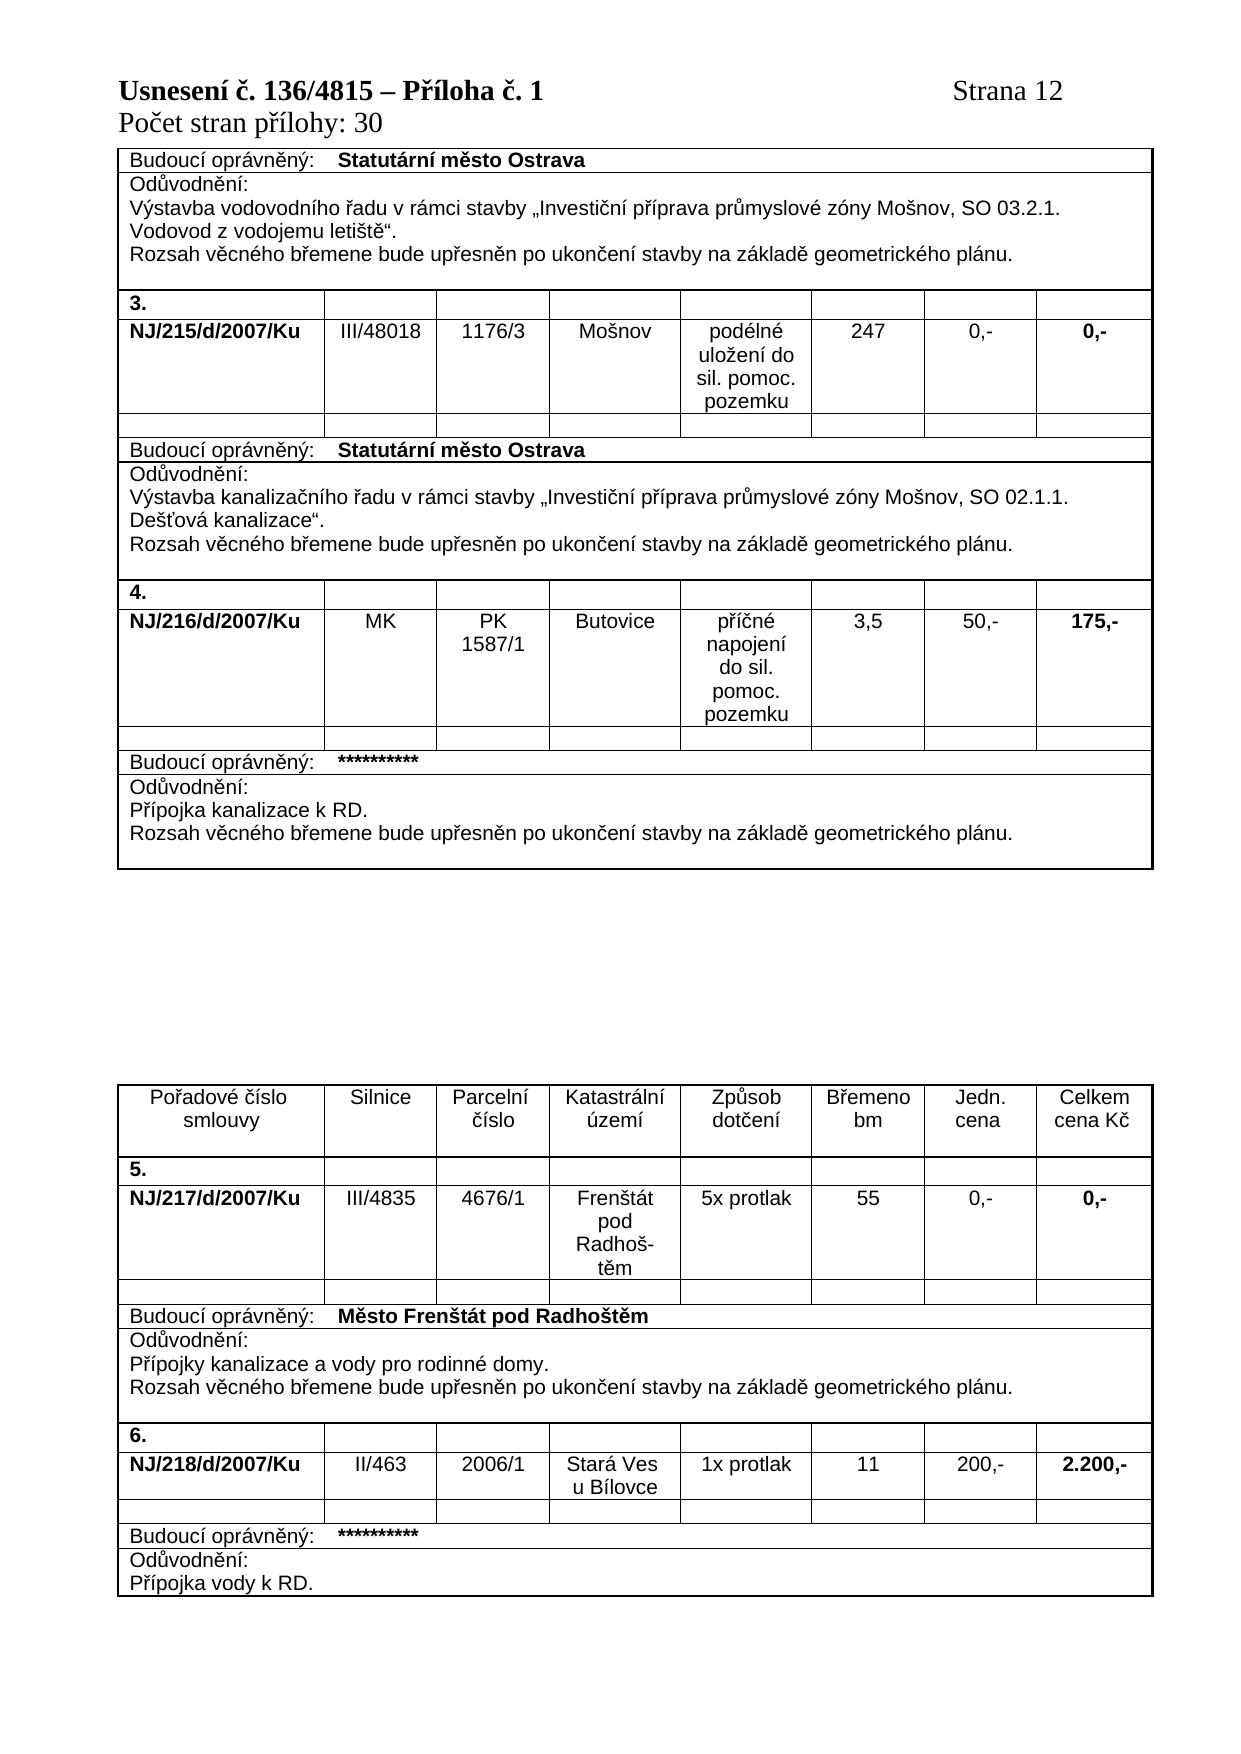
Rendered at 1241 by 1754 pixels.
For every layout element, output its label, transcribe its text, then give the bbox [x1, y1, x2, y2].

table_cell [325, 581, 436, 608]
table_cell [119, 414, 324, 437]
table_cell II/463 [325, 1453, 436, 1499]
table_cell [550, 581, 680, 608]
table_cell 3. [119, 291, 324, 319]
table_cell [812, 414, 924, 437]
table_cell Budoucí oprávněný: ********** [119, 751, 1151, 774]
table_cell [925, 727, 1036, 750]
table_cell 55 [812, 1186, 924, 1279]
table_cell [925, 1424, 1036, 1452]
table_cell Odůvodnění: Přípojky kanalizace a vody pro rodinné domy. Rozsah věcného břemene bude upřesněn po ukončení stavby na základě geometrického plánu. [119, 1329, 1151, 1422]
table_cell 200,- [925, 1453, 1036, 1499]
table_cell [681, 581, 811, 608]
table_cell Butovice [550, 610, 680, 726]
table_cell [550, 1500, 680, 1523]
table_cell [325, 1424, 436, 1452]
table_cell [812, 1280, 924, 1303]
table_cell Budoucí oprávněný: Statutární město Ostrava [119, 438, 1151, 461]
table_cell [325, 1158, 436, 1185]
table_cell Stará Ves u Bílovce [550, 1453, 680, 1499]
table_cell [325, 414, 436, 437]
table_cell 0,- [1037, 320, 1151, 413]
table_cell [681, 1280, 811, 1303]
table_cell [437, 1500, 549, 1523]
table_cell [681, 1158, 811, 1185]
table_cell [550, 1158, 680, 1185]
table_cell [1037, 1424, 1151, 1452]
table_cell [925, 1280, 1036, 1303]
table_cell [437, 291, 549, 319]
table_cell [812, 581, 924, 608]
table_cell [681, 1500, 811, 1523]
table_cell [1037, 727, 1151, 750]
table_header Jedn. cena [925, 1086, 1036, 1156]
table_cell Odůvodnění: Výstavba vodovodního řadu v rámci stavby „Investiční příprava průmyslové zóny Mošnov, SO 03.2.1. Vodovod z vodojemu letiště“. Rozsah věcného břemene bude upřesněn po ukončení stavby na základě geometrického plánu. [119, 173, 1151, 289]
table_cell Budoucí oprávněný: Město Frenštát pod Radhoštěm [119, 1305, 1151, 1328]
table_cell [325, 1280, 436, 1303]
table_cell 4676/1 [437, 1186, 549, 1279]
table_cell III/48018 [325, 320, 436, 413]
table_cell MK [325, 610, 436, 726]
table_cell 175,- [1037, 610, 1151, 726]
table_cell [550, 291, 680, 319]
table_cell Odůvodnění: Výstavba kanalizačního řadu v rámci stavby „Investiční příprava průmyslové zóny Mošnov, SO 02.1.1. Dešťová kanalizace“. Rozsah věcného břemene bude upřesněn po ukončení stavby na základě geometrického plánu. [119, 463, 1151, 579]
table_cell Budoucí oprávněný: Statutární město Ostrava [119, 149, 1151, 172]
table_cell 5. [119, 1158, 324, 1185]
table_cell [812, 1424, 924, 1452]
table_cell příčné napojení do sil. pomoc. pozemku [681, 610, 811, 726]
table_cell [681, 414, 811, 437]
table_cell [681, 291, 811, 319]
table_header Katastrální území [550, 1086, 680, 1156]
table_cell Frenštát pod Radhoš-těm [550, 1186, 680, 1279]
table_header Břemeno bm [812, 1086, 924, 1156]
table_cell [681, 727, 811, 750]
table_cell NJ/218/d/2007/Ku [119, 1453, 324, 1499]
table_cell 2.200,- [1037, 1453, 1151, 1499]
table_header Pořadové číslo smlouvy [119, 1086, 324, 1156]
table_cell [550, 1424, 680, 1452]
table_cell 0,- [925, 1186, 1036, 1279]
table_cell Mošnov [550, 320, 680, 413]
table_cell [119, 727, 324, 750]
table_cell [812, 291, 924, 319]
table_cell PK 1587/1 [437, 610, 549, 726]
table_header Způsob dotčení [681, 1086, 811, 1156]
table_cell NJ/217/d/2007/Ku [119, 1186, 324, 1279]
table_header Celkem cena Kč [1037, 1086, 1151, 1156]
table_cell 4. [119, 581, 324, 608]
table_cell [1037, 1158, 1151, 1185]
table_cell NJ/216/d/2007/Ku [119, 610, 324, 726]
table_cell podélné uložení do sil. pomoc. pozemku [681, 320, 811, 413]
table_cell Odůvodnění: Přípojka kanalizace k RD. Rozsah věcného břemene bude upřesněn po ukončení stavby na základě geometrického plánu. [119, 775, 1151, 868]
table_cell [1037, 1500, 1151, 1523]
table_cell 5x protlak [681, 1186, 811, 1279]
table_cell 3,5 [812, 610, 924, 726]
table_cell [437, 1424, 549, 1452]
table_cell [550, 727, 680, 750]
table_cell 11 [812, 1453, 924, 1499]
table_cell Budoucí oprávněný: ********** [119, 1524, 1151, 1548]
table_cell [119, 1500, 324, 1523]
table_header Parcelní číslo [437, 1086, 549, 1156]
table_cell NJ/215/d/2007/Ku [119, 320, 324, 413]
table_cell [925, 1158, 1036, 1185]
table_header Silnice [325, 1086, 436, 1156]
table_cell 6. [119, 1424, 324, 1452]
table_cell [812, 727, 924, 750]
table_cell [550, 414, 680, 437]
table_cell [925, 581, 1036, 608]
table_cell [437, 581, 549, 608]
table_cell [550, 1280, 680, 1303]
table_cell [925, 414, 1036, 437]
table_cell [437, 727, 549, 750]
table_cell [925, 1500, 1036, 1523]
table_cell III/4835 [325, 1186, 436, 1279]
table_cell [437, 414, 549, 437]
table_cell [1037, 581, 1151, 608]
table_cell 1x protlak [681, 1453, 811, 1499]
table_cell [1037, 414, 1151, 437]
table_cell 50,- [925, 610, 1036, 726]
table_cell [812, 1500, 924, 1523]
table_cell Odůvodnění: Přípojka vody k RD. [119, 1549, 1151, 1595]
table_cell [1037, 1280, 1151, 1303]
table_cell 247 [812, 320, 924, 413]
table_cell [325, 727, 436, 750]
table_cell 0,- [1037, 1186, 1151, 1279]
table_cell [812, 1158, 924, 1185]
table_cell [1037, 291, 1151, 319]
table_cell [925, 291, 1036, 319]
table_cell [681, 1424, 811, 1452]
table_cell [119, 1280, 324, 1303]
table_cell [325, 1500, 436, 1523]
table_cell [437, 1280, 549, 1303]
table_cell 2006/1 [437, 1453, 549, 1499]
table_cell [325, 291, 436, 319]
table_cell 1176/3 [437, 320, 549, 413]
table_cell 0,- [925, 320, 1036, 413]
table_cell [437, 1158, 549, 1185]
